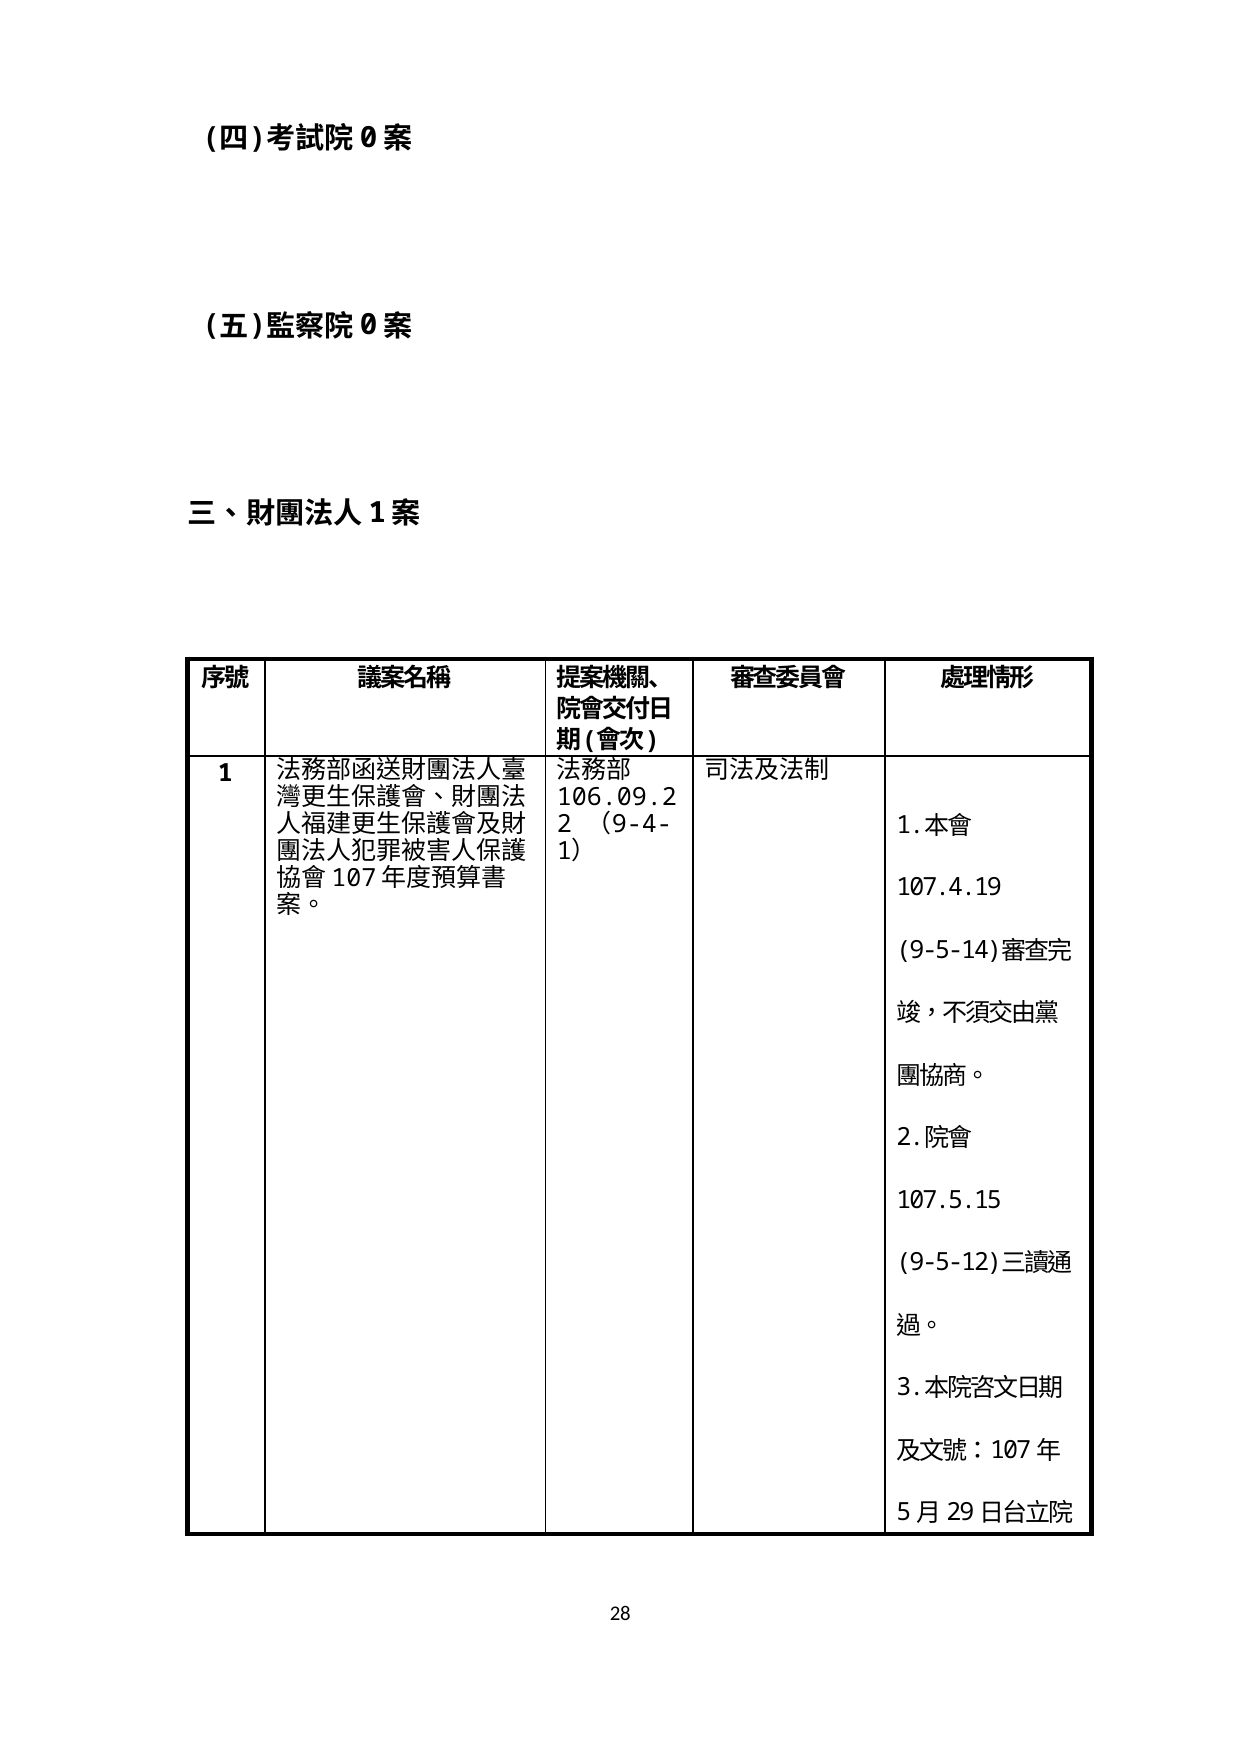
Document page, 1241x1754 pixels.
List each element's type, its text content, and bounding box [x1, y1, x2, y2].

table_header 處理情形 [886, 661, 1089, 755]
table_header 審查委員會 [694, 661, 884, 755]
subtitle (五)監察院0案 [187, 282, 1053, 344]
table_cell 法務部 106.09.22 （9-4-1） [546, 757, 692, 1532]
table_header 提案機關、院會交付日期(會次) [546, 661, 692, 755]
subtitle (四)考試院0案 [187, 94, 1053, 157]
table_cell 1 [190, 757, 264, 1532]
table_header 序號 [190, 661, 264, 755]
table_cell 法務部函送財團法人臺灣更生保護會、財團法人福建更生保護會及財團法人犯罪被害人保護協會107年度預算書案。 [266, 757, 545, 1532]
table_cell 司法及法制 [694, 757, 884, 1532]
subtitle 三、財團法人1案 [187, 469, 1053, 532]
table_header 議案名稱 [266, 661, 545, 755]
table_cell 1.本會107.4.19 (9-5-14)審查完竣，不須交由黨團協商。 2.院會107.5.15 (9-5-12)三讀通過。 3.本院咨文日期及文號：107年5月29日台立院 [886, 757, 1089, 1532]
